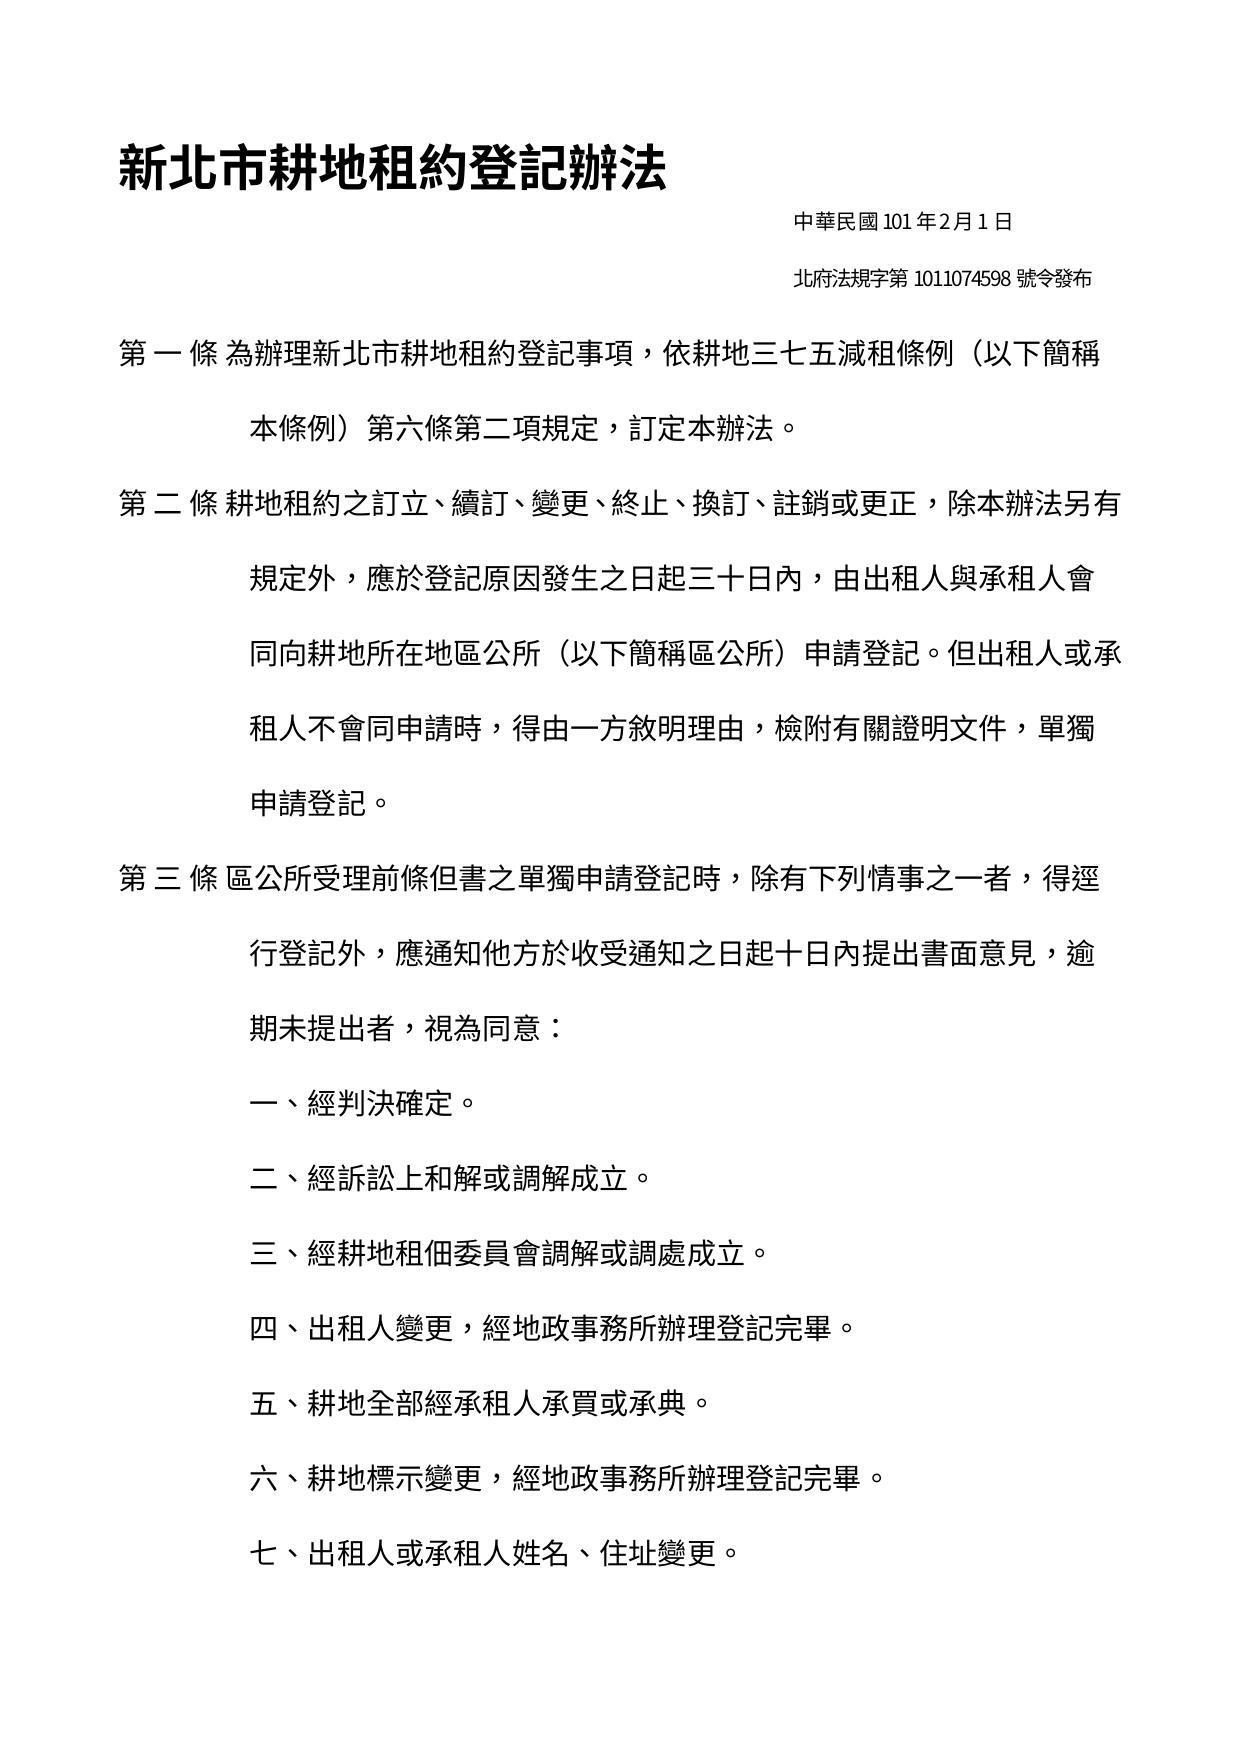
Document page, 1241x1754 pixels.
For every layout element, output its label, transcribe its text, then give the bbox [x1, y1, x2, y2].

text 第 三 條 區公所受理前條但書之單獨申請登記時，除有下列情事之一者，得逕行登記外，應通知他方於收受通知之日起十日內提出書面意見，逾期未提出者，視為同意： [118, 839, 1122, 1064]
text 二、經訴訟上和解或調解成立。 [249, 1139, 1122, 1214]
text 第 一 條 為辦理新北市耕地租約登記事項，依耕地三七五減租條例（以下簡稱本條例）第六條第二項規定，訂定本辦法。 [118, 314, 1122, 464]
text 五、耕地全部經承租人承買或承典。 [249, 1364, 1122, 1439]
text 一、經判決確定。 [249, 1064, 1122, 1139]
text 第 二 條 耕地租約之訂立、續訂、變更、終止、換訂、註銷或更正，除本辦法另有規定外，應於登記原因發生之日起三十日內，由出租人與承租人會同向耕地所在地區公所（以下簡稱區公所）申請登記。但出租人或承租人不會同申請時，得由一方敘明理由，檢附有關證明文件，單獨申請登記。 [118, 464, 1122, 839]
text 北府法規字第1011074598號令發布 [118, 258, 1122, 296]
text 三、經耕地租佃委員會調解或調處成立。 [249, 1214, 1122, 1289]
text 七、出租人或承租人姓名、住址變更。 [249, 1514, 1122, 1589]
text 中 華 民 國 101 年 2 月 1日 [118, 202, 1122, 239]
text 四、出租人變更，經地政事務所辦理登記完畢。 [249, 1289, 1122, 1364]
text 六、耕地標示變更，經地政事務所辦理登記完畢。 [249, 1439, 1122, 1514]
text 新北市耕地租約登記辦法 [118, 127, 1122, 202]
